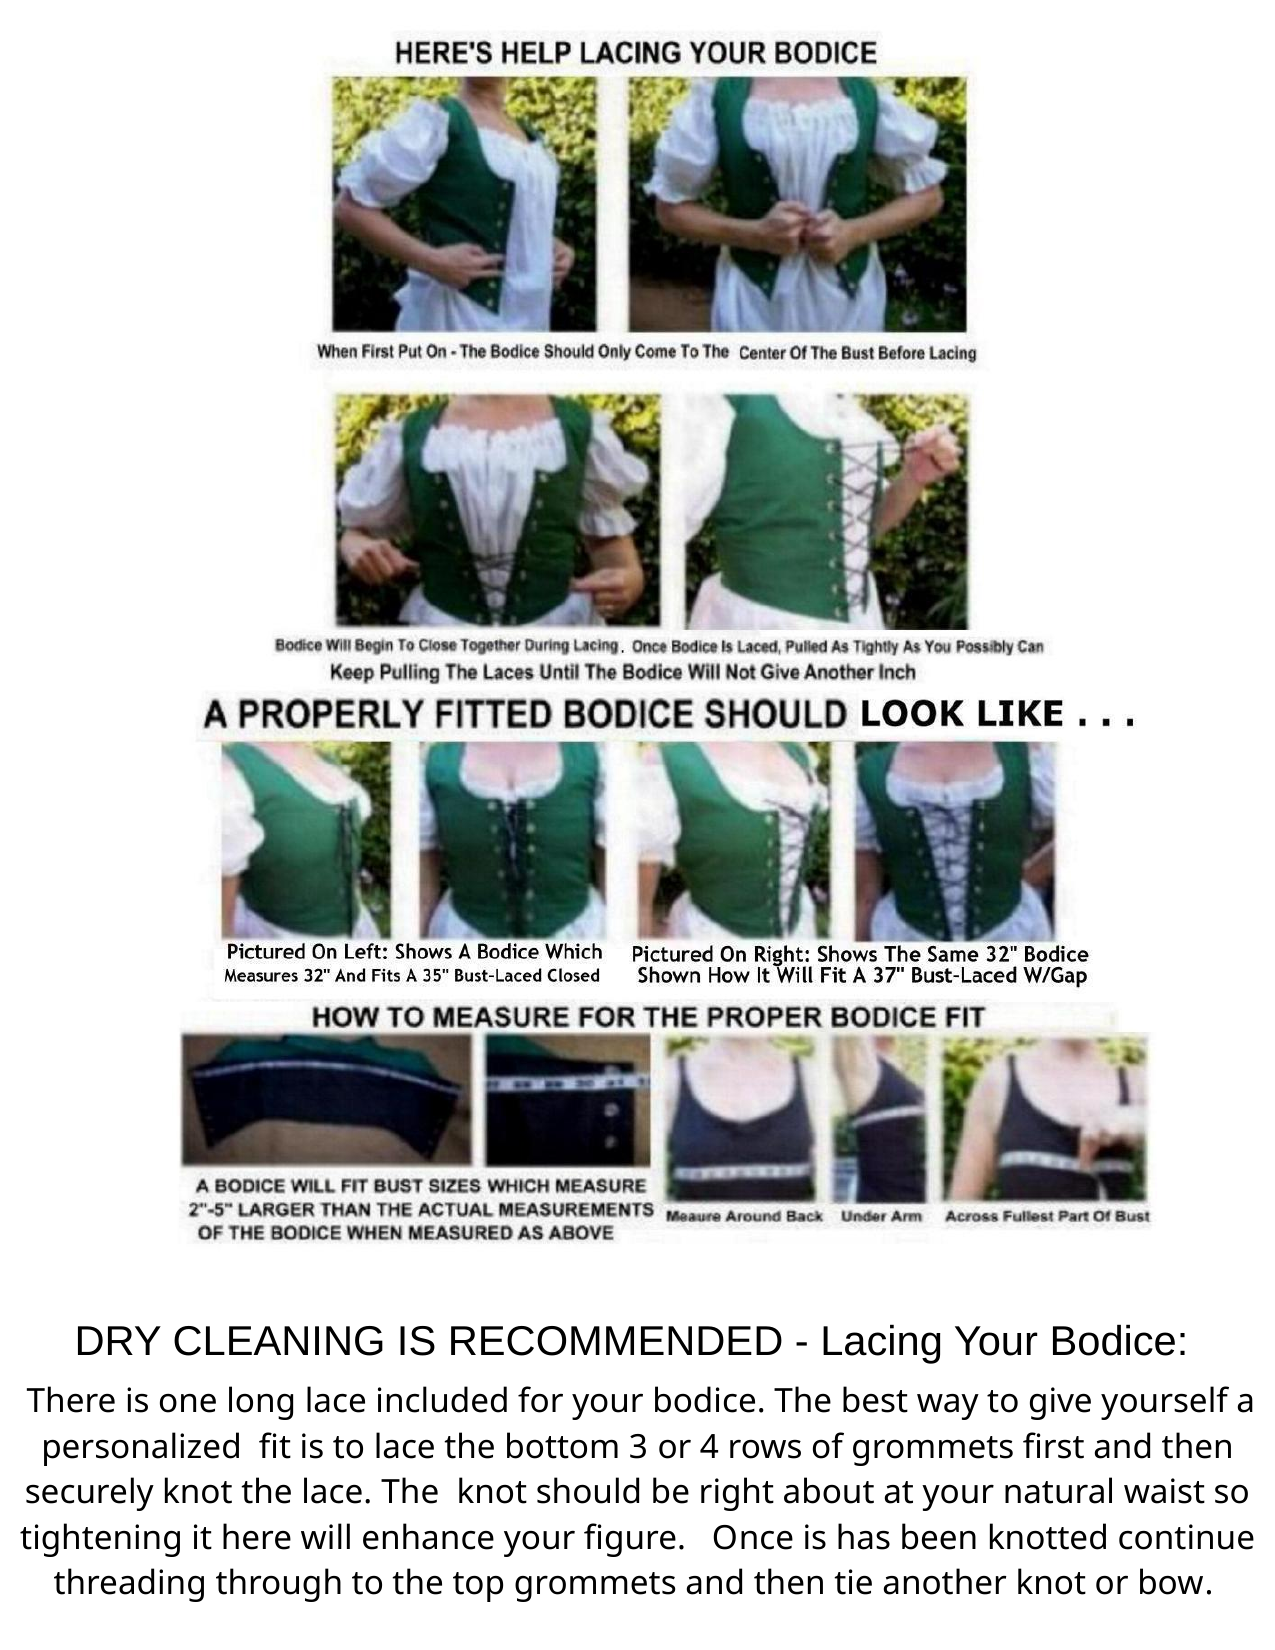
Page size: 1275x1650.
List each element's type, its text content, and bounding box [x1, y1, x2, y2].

picture [157, 25, 1158, 1257]
text There is one long lace included for your bodice. The best way to give yourself a personalized fit is to lace the bottom 3 or 4 rows of grommets first and then securely knot the lace. The knot should be right about at your natural waist so tightening it here will enhance your figure. Once is has been knotted continue threading through to the top grommets and then tie another knot or bow. [0, 1377, 1275, 1604]
text DRY CLEANING IS RECOMMENDED - Lacing Your Bodice: [0, 1317, 1275, 1365]
